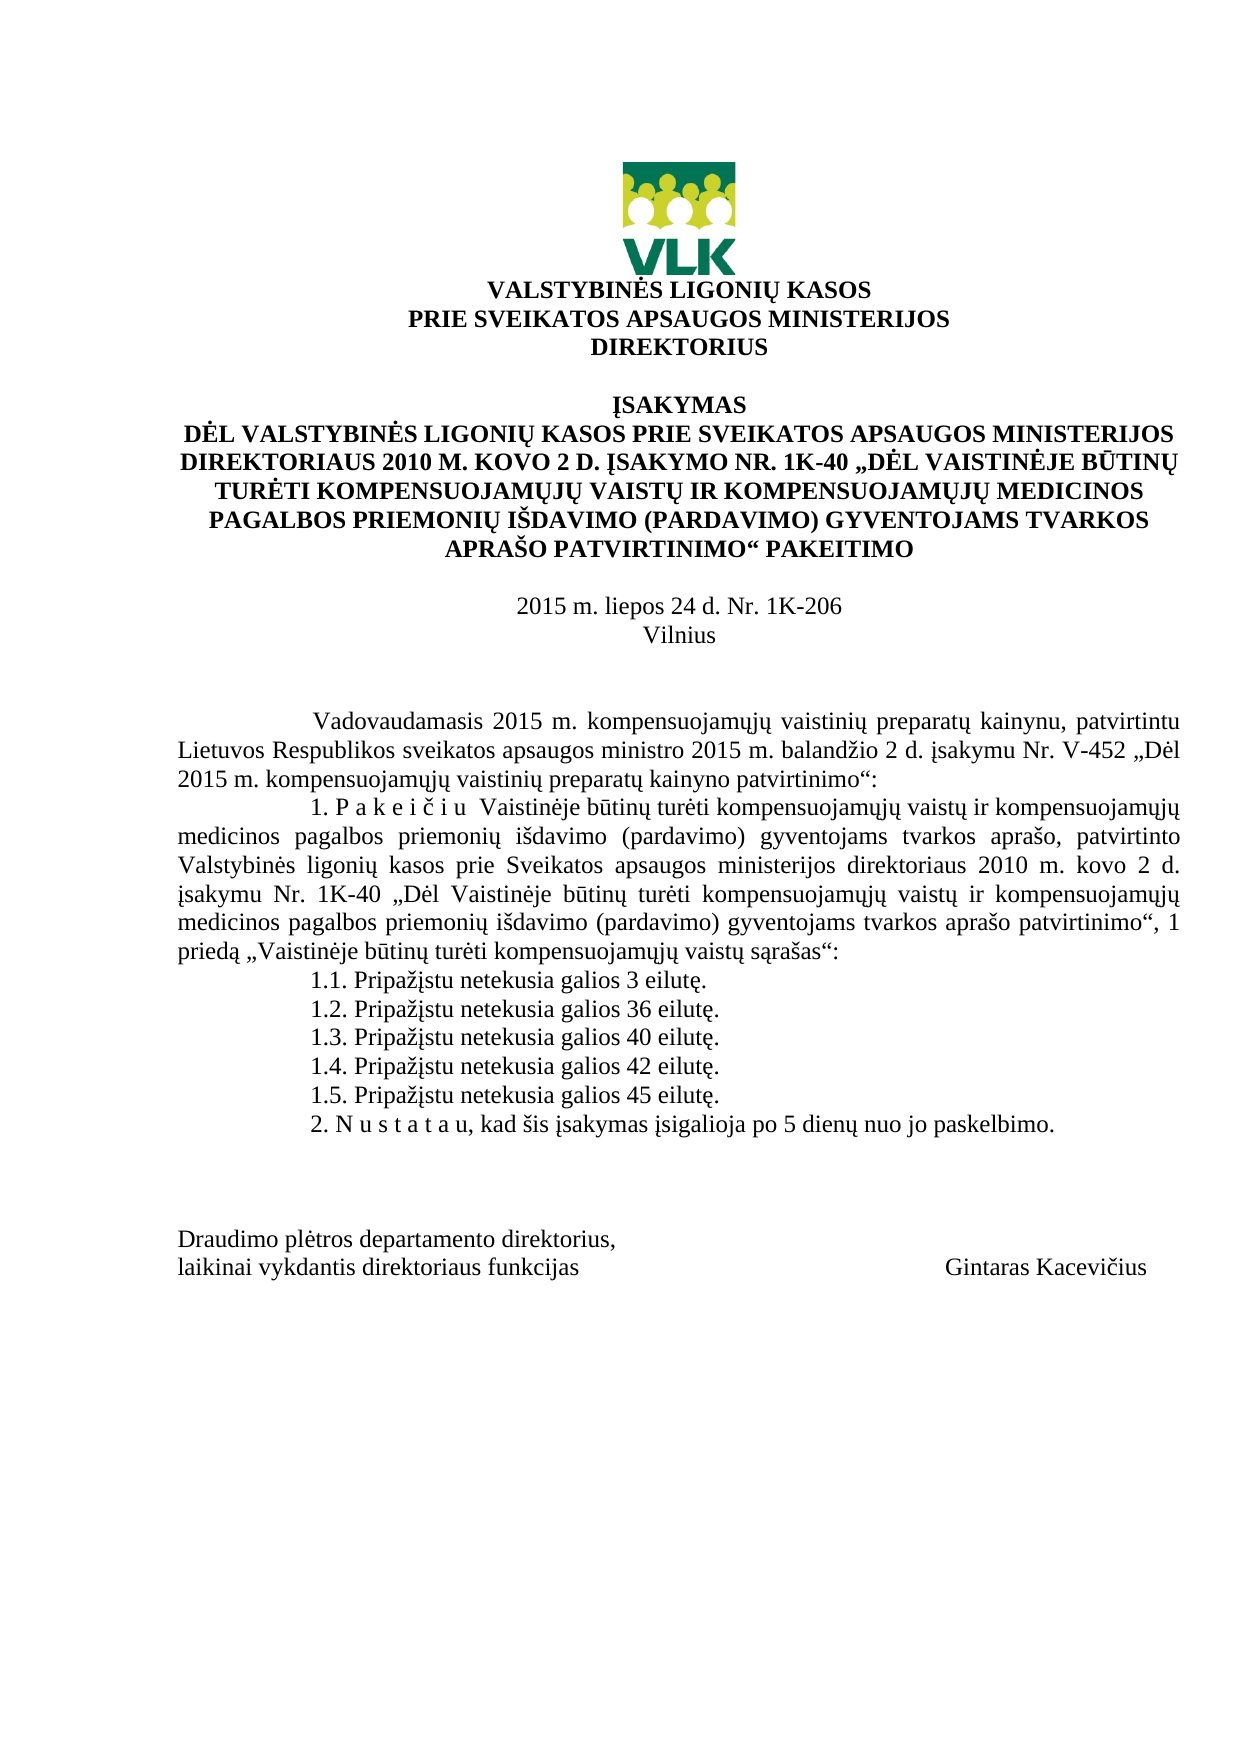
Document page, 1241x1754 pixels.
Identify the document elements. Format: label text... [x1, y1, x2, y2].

text 2015 m. liepos 24 d. Nr. 1K-206 [177, 591, 1181, 620]
text DĖL VALSTYBINĖS LIGONIŲ KASOS PRIE SVEIKATOS APSAUGOS MINISTERIJOS DIREKTORIAUS 2010 M. KOVO 2 D. ĮSAKYMO nR. 1K-40 „dĖL VAISTINĖJE BŪTINŲ TURĖTI KOMPENSUOJAMŲJŲ VAISTŲ IR KOMPENSUOJAMŲJŲ MEDICINOS PAGALBOS PRIEMONIŲ IŠDAVIMO (PARDAVIMO) GYVENTOJAMS TVARKOS APRAŠO PATVIRTINIMO“ PAKEITIMO [177, 419, 1181, 562]
text 1. P a k e i č i u Vaistinėje būtinų turėti kompensuojamųjų vaistų ir kompensuojamųjų medicinos pagalbos priemonių išdavimo (pardavimo) gyventojams tvarkos aprašo, patvirtinto Valstybinės ligonių kasos prie Sveikatos apsaugos ministerijos direktoriaus 2010 m. kovo 2 d. įsakymu Nr. 1K-40 „Dėl Vaistinėje būtinų turėti kompensuojamųjų vaistų ir kompensuojamųjų medicinos pagalbos priemonių išdavimo (pardavimo) gyventojams tvarkos aprašo patvirtinimo“, 1 priedą „Vaistinėje būtinų turėti kompensuojamųjų vaistų sąrašas“: [177, 792, 1181, 965]
text 1.5. Pripažįstu netekusia galios 45 eilutę. [177, 1080, 1181, 1109]
text PRIE SVEIKATOS APSAUGOS MINISTERIJOS [177, 304, 1181, 332]
text 1.4. Pripažįstu netekusia galios 42 eilutę. [177, 1051, 1181, 1080]
text 1.3. Pripažįstu netekusia galios 40 eilutę. [177, 1022, 1181, 1051]
text 1.1. Pripažįstu netekusia galios 3 eilutę. [177, 965, 1181, 994]
text 1.2. Pripažįstu netekusia galios 36 eilutę. [177, 994, 1181, 1022]
text laikinai vykdantis direktoriaus funkcijas Gintaras Kacevičius [177, 1252, 1181, 1281]
text 2. N u s t a t a u, kad šis įsakymas įsigalioja po 5 dienų nuo jo paskelbimo. [177, 1109, 1181, 1137]
text VALSTYBINĖS LIGONIŲ KASOS [177, 275, 1181, 304]
text Vilnius [177, 620, 1181, 649]
text ĮSAKYMAS [177, 390, 1181, 419]
text Draudimo plėtros departamento direktorius, [177, 1224, 1181, 1252]
text Vadovaudamasis 2015 m. kompensuojamųjų vaistinių preparatų kainynu, patvirtintu Lietuvos Respublikos sveikatos apsaugos ministro 2015 m. balandžio 2 d. įsakymu Nr. V-452 „Dėl 2015 m. kompensuojamųjų vaistinių preparatų kainyno patvirtinimo“: [177, 706, 1181, 792]
text DIREKTORIUS [177, 332, 1181, 361]
